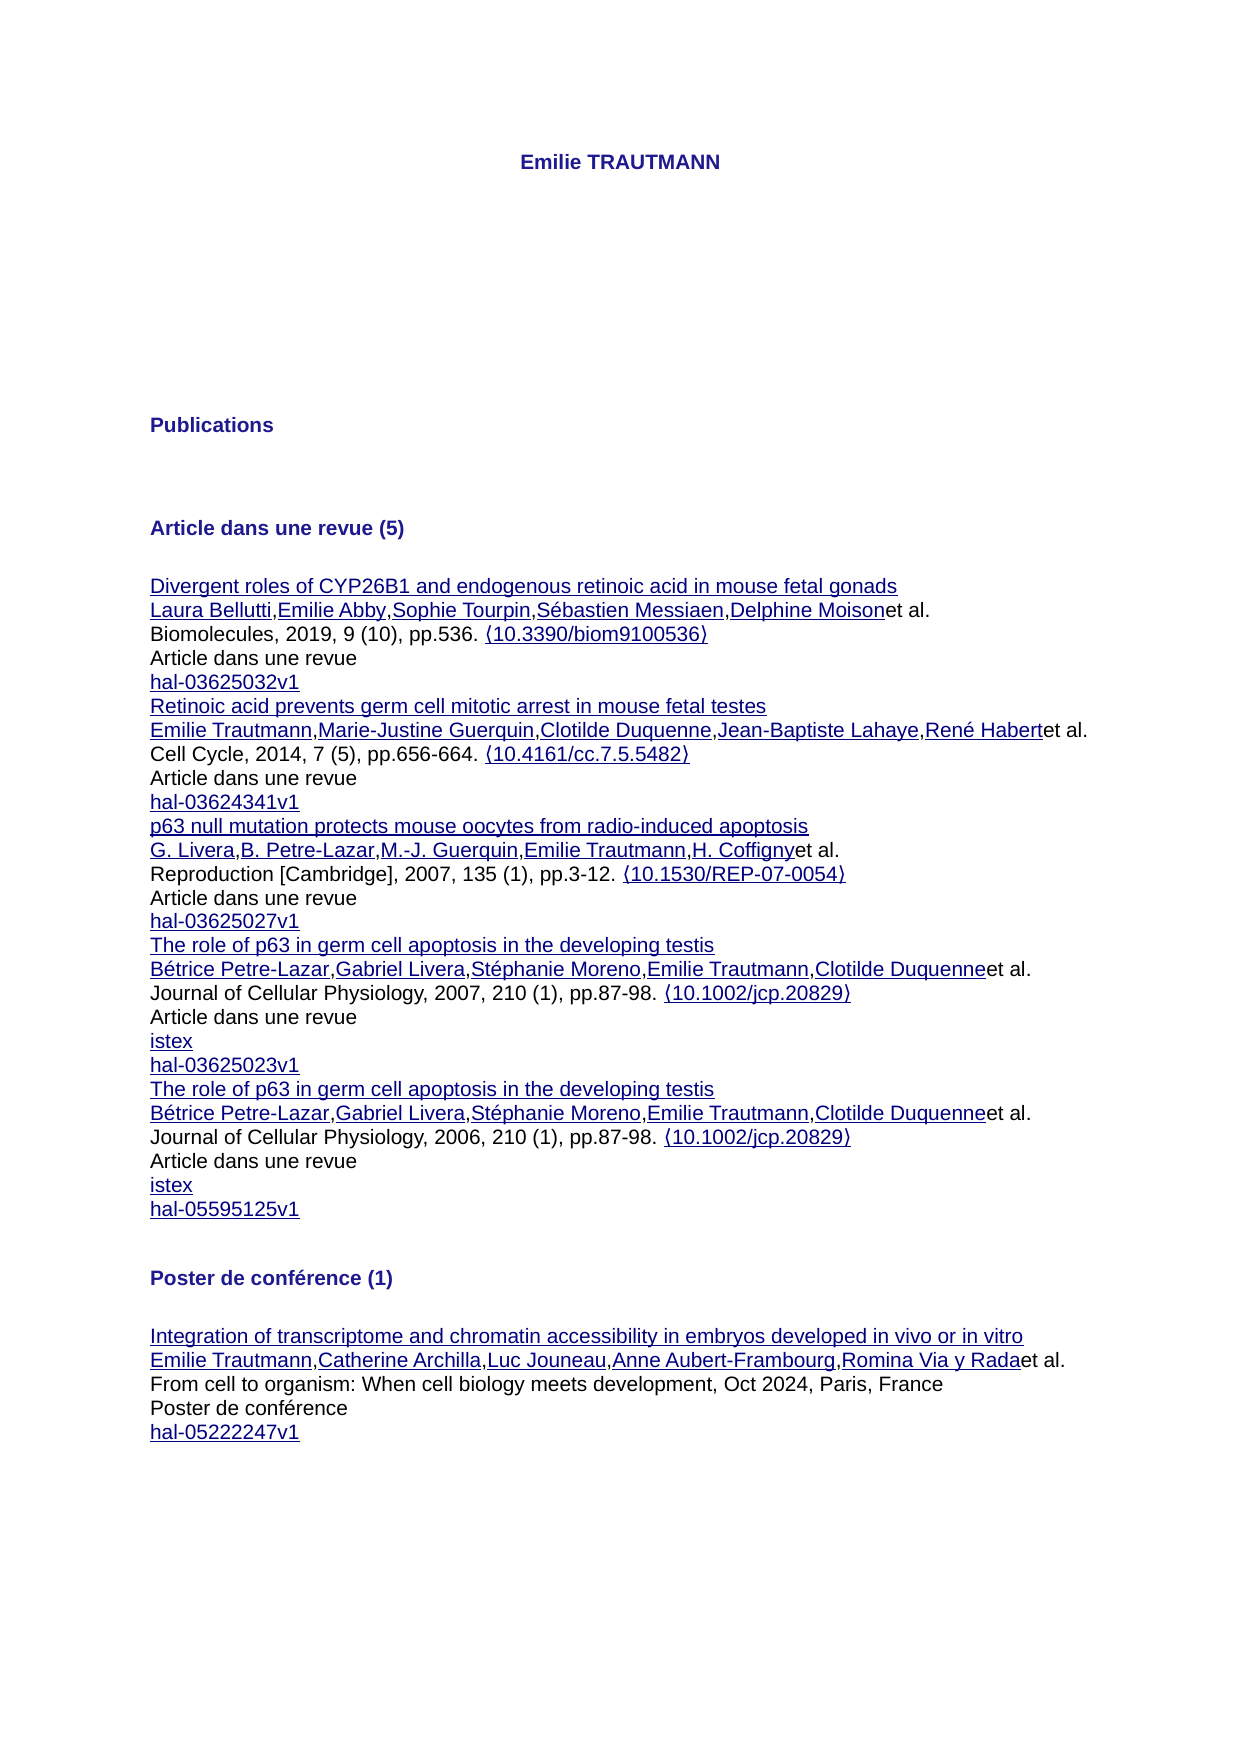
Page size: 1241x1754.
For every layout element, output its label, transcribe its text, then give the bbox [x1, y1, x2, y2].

table_cell p63 null mutation protects mouse oocytes from radio-induced apoptosis G. Livera,B. Petre-Lazar,M.-J. Guerquin,Emilie Trautmann,H. Coffignyet al. Reproduction [Cambridge], 2007, 135 (1), pp.3-12. ⟨10.1530/REP-07-0054⟩ Article dans une revue hal-03625027v1 [150, 814, 1090, 933]
table_cell The role of p63 in germ cell apoptosis in the developing testis Bétrice Petre-Lazar,Gabriel Livera,Stéphanie Moreno,Emilie Trautmann,Clotilde Duquenneet al. Journal of Cellular Physiology, 2006, 210 (1), pp.87-98. ⟨10.1002/jcp.20829⟩ Article dans une revue istex hal-05595125v1 [150, 1077, 1090, 1221]
table_header Divergent roles of CYP26B1 and endogenous retinoic acid in mouse fetal gonads Laura Bellutti,Emilie Abby,Sophie Tourpin,Sébastien Messiaen,Delphine Moisonet al. Biomolecules, 2019, 9 (10), pp.536. ⟨10.3390/biom9100536⟩ Article dans une revue hal-03625032v1 [150, 574, 1090, 694]
table_cell The role of p63 in germ cell apoptosis in the developing testis Bétrice Petre-Lazar,Gabriel Livera,Stéphanie Moreno,Emilie Trautmann,Clotilde Duquenneet al. Journal of Cellular Physiology, 2007, 210 (1), pp.87-98. ⟨10.1002/jcp.20829⟩ Article dans une revue istex hal-03625023v1 [150, 933, 1090, 1077]
subtitle Poster de conférence (1) [150, 1266, 1090, 1289]
subtitle Publications [150, 412, 1090, 436]
subtitle Emilie TRAUTMANN [150, 150, 1090, 174]
table_cell Retinoic acid prevents germ cell mitotic arrest in mouse fetal testes Emilie Trautmann,Marie-Justine Guerquin,Clotilde Duquenne,Jean-Baptiste Lahaye,René Habertet al. Cell Cycle, 2014, 7 (5), pp.656-664. ⟨10.4161/cc.7.5.5482⟩ Article dans une revue hal-03624341v1 [150, 694, 1090, 813]
table_header Integration of transcriptome and chromatin accessibility in embryos developed in vivo or in vitro Emilie Trautmann,Catherine Archilla,Luc Jouneau,Anne Aubert-Frambourg,Romina Via y Radaet al. From cell to organism: When cell biology meets development, Oct 2024, Paris, France Poster de conférence hal-05222247v1 [150, 1324, 1090, 1444]
subtitle Article dans une revue (5) [150, 516, 1090, 539]
